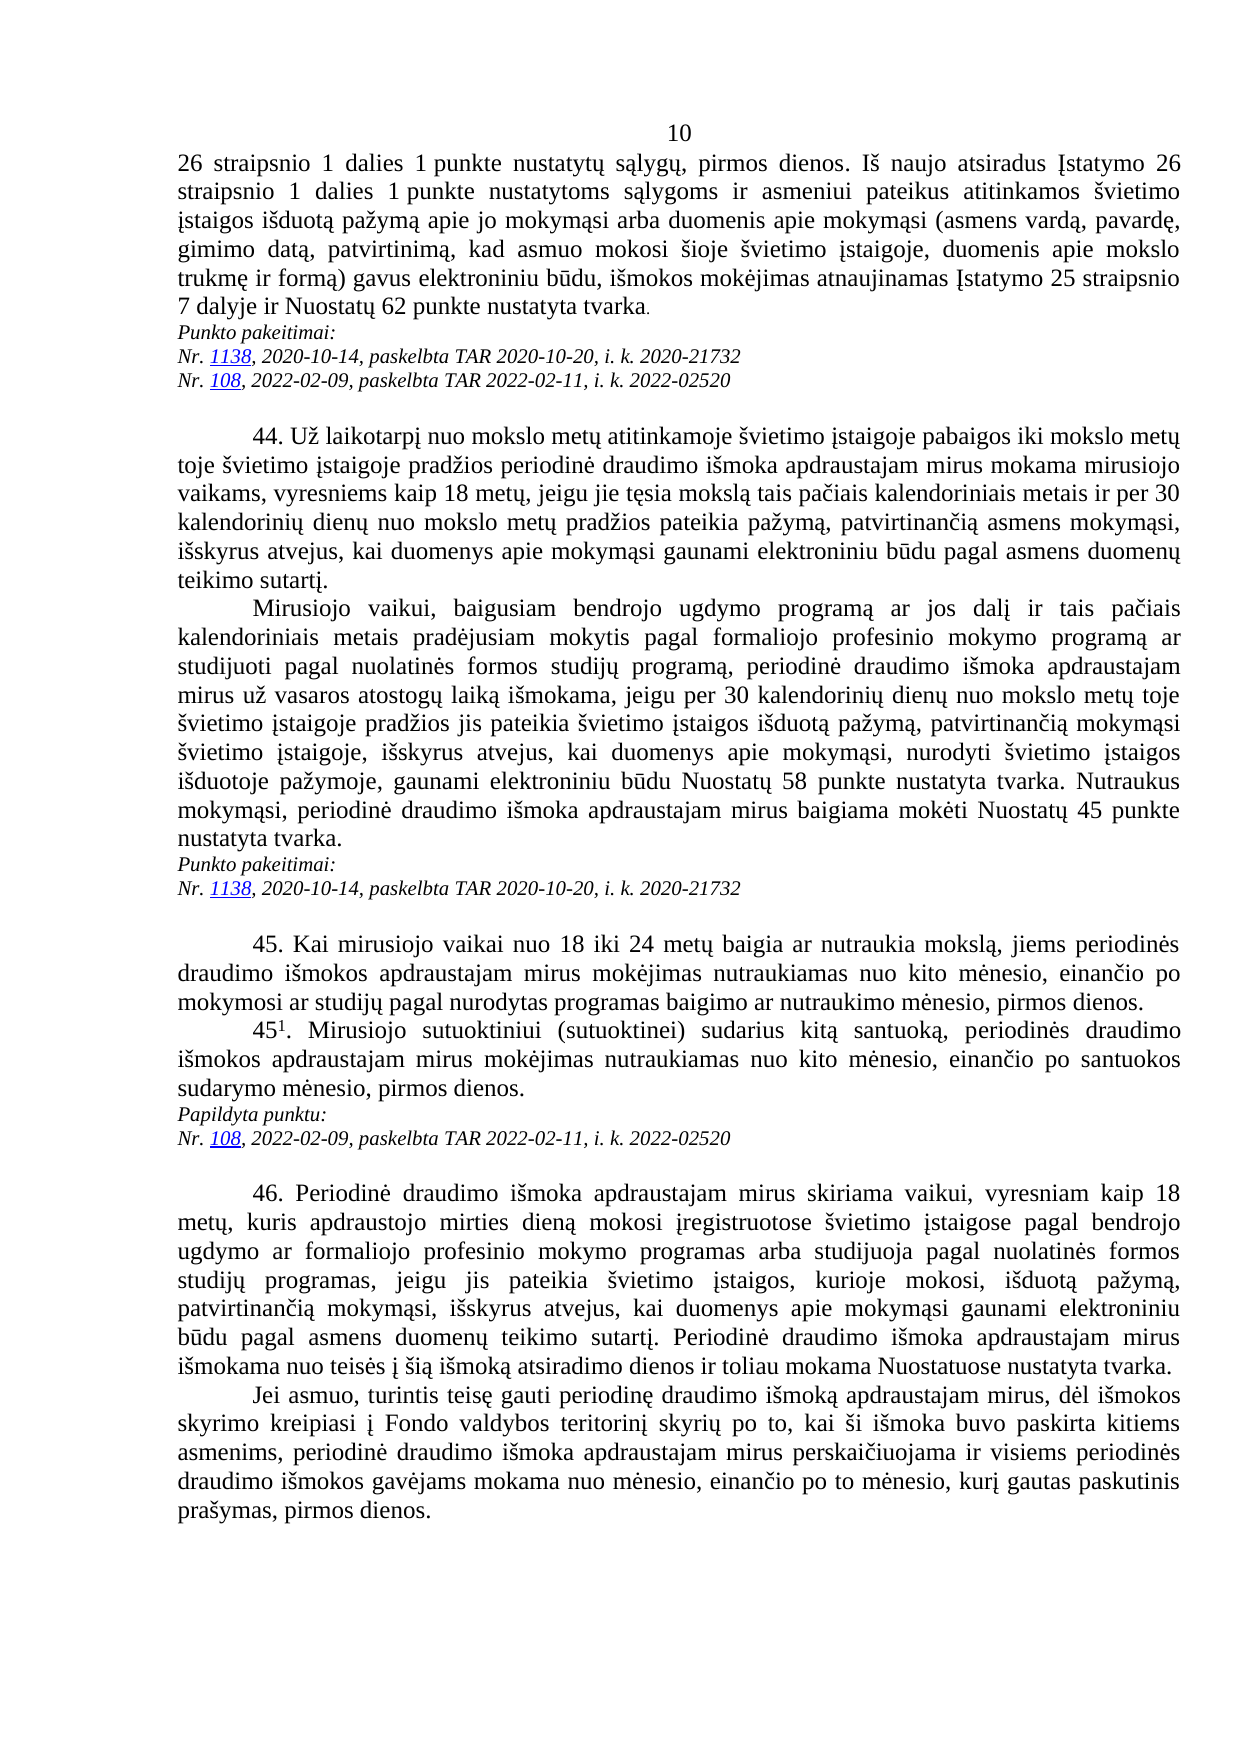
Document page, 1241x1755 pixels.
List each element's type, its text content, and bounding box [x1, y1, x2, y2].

text Nr. 1138, 2020-10-14, paskelbta TAR 2020-10-20, i. k. 2020-21732 [177, 876, 1181, 900]
text Punkto pakeitimai: [177, 852, 1181, 876]
text Mirusiojo vaikui, baigusiam bendrojo ugdymo programą ar jos dalį ir tais pačiais kalendoriniais metais pradėjusiam mokytis pagal formaliojo profesinio mokymo programą ar studijuoti pagal nuolatinės formos studijų programą, periodinė draudimo išmoka apdraustajam mirus už vasaros atostogų laiką išmokama, jeigu per 30 kalendorinių dienų nuo mokslo metų toje švietimo įstaigoje pradžios jis pateikia švietimo įstaigos išduotą pažymą, patvirtinančią mokymąsi švietimo įstaigoje, išskyrus atvejus, kai duomenys apie mokymąsi, nurodyti švietimo įstaigos išduotoje pažymoje, gaunami elektroniniu būdu Nuostatų 58 punkte nustatyta tvarka. Nutraukus mokymąsi, periodinė draudimo išmoka apdraustajam mirus baigiama mokėti Nuostatų 45 punkte nustatyta tvarka. [177, 593, 1181, 852]
text Nr. 108, 2022-02-09, paskelbta TAR 2022-02-11, i. k. 2022-02520 [177, 368, 1181, 392]
text 44. Už laikotarpį nuo mokslo metų atitinkamoje švietimo įstaigoje pabaigos iki mokslo metų toje švietimo įstaigoje pradžios periodinė draudimo išmoka apdraustajam mirus mokama mirusiojo vaikams, vyresniems kaip 18 metų, jeigu jie tęsia mokslą tais pačiais kalendoriniais metais ir per 30 kalendorinių dienų nuo mokslo metų pradžios pateikia pažymą, patvirtinančią asmens mokymąsi, išskyrus atvejus, kai duomenys apie mokymąsi gaunami elektroniniu būdu pagal asmens duomenų teikimo sutartį. [177, 421, 1181, 593]
text Jei asmuo, turintis teisę gauti periodinę draudimo išmoką apdraustajam mirus, dėl išmokos skyrimo kreipiasi į Fondo valdybos teritorinį skyrių po to, kai ši išmoka buvo paskirta kitiems asmenims, periodinė draudimo išmoka apdraustajam mirus perskaičiuojama ir visiems periodinės draudimo išmokos gavėjams mokama nuo mėnesio, einančio po to mėnesio, kurį gautas paskutinis prašymas, pirmos dienos. [177, 1380, 1181, 1523]
text Papildyta punktu: [177, 1102, 1181, 1126]
text 451. Mirusiojo sutuoktiniui (sutuoktinei) sudarius kitą santuoką, periodinės draudimo išmokos apdraustajam mirus mokėjimas nutraukiamas nuo kito mėnesio, einančio po santuokos sudarymo mėnesio, pirmos dienos. [177, 1015, 1181, 1102]
text Nr. 108, 2022-02-09, paskelbta TAR 2022-02-11, i. k. 2022-02520 [177, 1126, 1181, 1150]
text 26 straipsnio 1 dalies 1 punkte nustatytų sąlygų, pirmos dienos. Iš naujo atsiradus Įstatymo 26 straipsnio 1 dalies 1 punkte nustatytoms sąlygoms ir asmeniui pateikus atitinkamos švietimo įstaigos išduotą pažymą apie jo mokymąsi arba duomenis apie mokymąsi (asmens vardą, pavardę, gimimo datą, patvirtinimą, kad asmuo mokosi šioje švietimo įstaigoje, duomenis apie mokslo trukmę ir formą) gavus elektroniniu būdu, išmokos mokėjimas atnaujinamas Įstatymo 25 straipsnio 7 dalyje ir Nuostatų 62 punkte nustatyta tvarka. [177, 148, 1181, 320]
text Nr. 1138, 2020-10-14, paskelbta TAR 2020-10-20, i. k. 2020-21732 [177, 344, 1181, 368]
text Punkto pakeitimai: [177, 320, 1181, 344]
text 46. Periodinė draudimo išmoka apdraustajam mirus skiriama vaikui, vyresniam kaip 18 metų, kuris apdraustojo mirties dieną mokosi įregistruotose švietimo įstaigose pagal bendrojo ugdymo ar formaliojo profesinio mokymo programas arba studijuoja pagal nuolatinės formos studijų programas, jeigu jis pateikia švietimo įstaigos, kurioje mokosi, išduotą pažymą, patvirtinančią mokymąsi, išskyrus atvejus, kai duomenys apie mokymąsi gaunami elektroniniu būdu pagal asmens duomenų teikimo sutartį. Periodinė draudimo išmoka apdraustajam mirus išmokama nuo teisės į šią išmoką atsiradimo dienos ir toliau mokama Nuostatuose nustatyta tvarka. [177, 1178, 1181, 1380]
text 45. Kai mirusiojo vaikai nuo 18 iki 24 metų baigia ar nutraukia mokslą, jiems periodinės draudimo išmokos apdraustajam mirus mokėjimas nutraukiamas nuo kito mėnesio, einančio po mokymosi ar studijų pagal nurodytas programas baigimo ar nutraukimo mėnesio, pirmos dienos. [177, 929, 1181, 1015]
